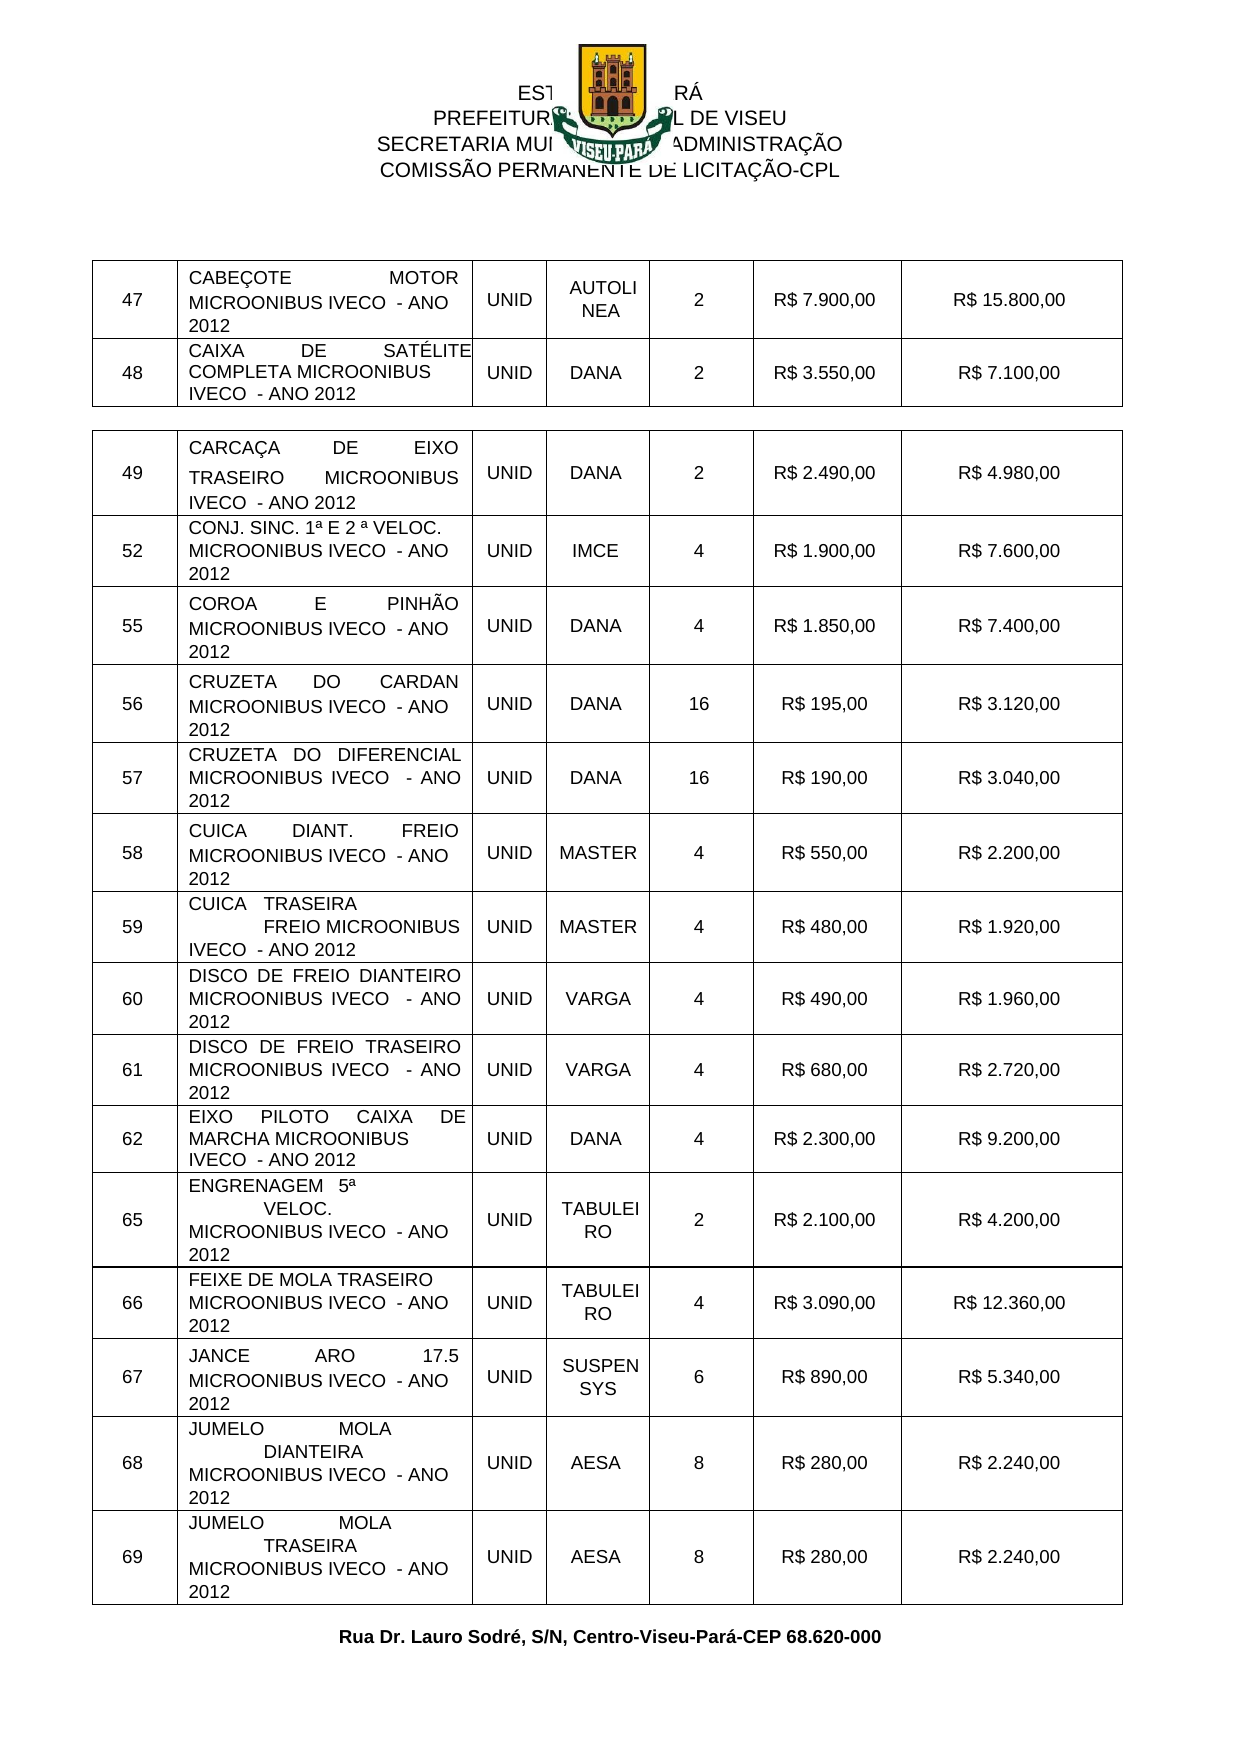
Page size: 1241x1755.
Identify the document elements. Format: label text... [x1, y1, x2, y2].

table_cell CAIXA DE SATÉLITE COMPLETA MICROONIBUS IVECO - ANO 2012 [178, 339, 472, 406]
table_cell TABULEI RO [547, 1173, 649, 1266]
table_header UNID [473, 431, 546, 515]
table_cell R$ 3.120,00 [902, 665, 1122, 742]
table_cell 2 [650, 261, 753, 338]
table_cell R$ 7.900,00 [754, 261, 901, 338]
table_cell AESA [547, 1417, 649, 1510]
table_cell R$ 15.800,00 [902, 261, 1122, 338]
table_cell R$ 480,00 [754, 892, 901, 962]
table_cell DISCO DE FREIO TRASEIRO MICROONIBUS IVECO - ANO 2012 [178, 1035, 472, 1104]
table_cell UNID [473, 1106, 546, 1172]
table_header R$ 2.490,00 [754, 431, 901, 515]
table_cell 4 [650, 516, 753, 586]
table_cell 4 [650, 1268, 753, 1338]
table_cell TABULEI RO [547, 1268, 649, 1338]
table_cell UNID [473, 665, 546, 742]
table_cell R$ 2.240,00 [902, 1417, 1122, 1510]
table_cell R$ 3.090,00 [754, 1268, 901, 1338]
table_cell R$ 280,00 [754, 1511, 901, 1604]
table_cell 59 [93, 892, 177, 962]
table_cell R$ 1.900,00 [754, 516, 901, 586]
table_cell 8 [650, 1417, 753, 1510]
table_cell 67 [93, 1339, 177, 1416]
table_cell 16 [650, 665, 753, 742]
table_cell 4 [650, 814, 753, 891]
table_header R$ 4.980,00 [902, 431, 1122, 515]
table_cell R$ 2.300,00 [754, 1106, 901, 1172]
table_cell CABEÇOTE MOTOR MICROONIBUS IVECO - ANO 2012 [178, 261, 472, 338]
table_cell 62 [93, 1106, 177, 1172]
table_cell 66 [93, 1268, 177, 1338]
table_cell UNID [473, 1035, 546, 1104]
table_cell JUMELO MOLA DIANTEIRA MICROONIBUS IVECO - ANO 2012 [178, 1417, 472, 1510]
table_cell CUICA TRASEIRA FREIO MICROONIBUS IVECO - ANO 2012 [178, 892, 472, 962]
table_cell UNID [473, 743, 546, 813]
table_cell MASTER [547, 892, 649, 962]
table_cell R$ 2.720,00 [902, 1035, 1122, 1104]
table_cell ENGRENAGEM 5ª VELOC. MICROONIBUS IVECO - ANO 2012 [178, 1173, 472, 1266]
table_cell EIXO PILOTO CAIXA DE MARCHA MICROONIBUS IVECO - ANO 2012 [178, 1106, 472, 1172]
table_cell CRUZETA DO CARDAN MICROONIBUS IVECO - ANO 2012 [178, 665, 472, 742]
table_cell JANCE ARO 17.5 MICROONIBUS IVECO - ANO 2012 [178, 1339, 472, 1416]
table_cell R$ 190,00 [754, 743, 901, 813]
table_cell R$ 1.960,00 [902, 963, 1122, 1033]
table_cell DANA [547, 743, 649, 813]
table_cell DANA [547, 1106, 649, 1172]
table_cell UNID [473, 1339, 546, 1416]
table_cell R$ 1.850,00 [754, 587, 901, 664]
table_cell COROA E PINHÃO MICROONIBUS IVECO - ANO 2012 [178, 587, 472, 664]
table_cell R$ 3.550,00 [754, 339, 901, 406]
table_cell UNID [473, 1417, 546, 1510]
table_cell R$ 12.360,00 [902, 1268, 1122, 1338]
table_cell 52 [93, 516, 177, 586]
table_cell UNID [473, 1173, 546, 1266]
table_cell R$ 2.200,00 [902, 814, 1122, 891]
table_cell 4 [650, 1106, 753, 1172]
table_cell UNID [473, 1268, 546, 1338]
table_cell R$ 550,00 [754, 814, 901, 891]
table_cell UNID [473, 339, 546, 406]
table_cell DANA [547, 587, 649, 664]
table_cell R$ 7.600,00 [902, 516, 1122, 586]
table_cell R$ 2.100,00 [754, 1173, 901, 1266]
table_cell R$ 2.240,00 [902, 1511, 1122, 1604]
table_cell UNID [473, 261, 546, 338]
table_cell 4 [650, 892, 753, 962]
table_cell UNID [473, 892, 546, 962]
table_cell 6 [650, 1339, 753, 1416]
table_cell R$ 5.340,00 [902, 1339, 1122, 1416]
table_cell 8 [650, 1511, 753, 1604]
table_cell 56 [93, 665, 177, 742]
table_cell R$ 490,00 [754, 963, 901, 1033]
table_cell JUMELO MOLA TRASEIRA MICROONIBUS IVECO - ANO 2012 [178, 1511, 472, 1604]
table_header DANA [547, 431, 649, 515]
table_cell 57 [93, 743, 177, 813]
table_cell R$ 280,00 [754, 1417, 901, 1510]
table_cell AESA [547, 1511, 649, 1604]
table_cell 48 [93, 339, 177, 406]
table_cell 4 [650, 963, 753, 1033]
table_cell DANA [547, 665, 649, 742]
table_cell 69 [93, 1511, 177, 1604]
table_cell 55 [93, 587, 177, 664]
table_cell VARGA [547, 963, 649, 1033]
table_cell R$ 4.200,00 [902, 1173, 1122, 1266]
table_cell 2 [650, 339, 753, 406]
table_cell 2 [650, 1173, 753, 1266]
table_cell R$ 9.200,00 [902, 1106, 1122, 1172]
table_cell R$ 3.040,00 [902, 743, 1122, 813]
table_cell IMCE [547, 516, 649, 586]
table_cell UNID [473, 516, 546, 586]
table_cell R$ 195,00 [754, 665, 901, 742]
table_cell 68 [93, 1417, 177, 1510]
table_cell 60 [93, 963, 177, 1033]
table_cell R$ 890,00 [754, 1339, 901, 1416]
table_cell UNID [473, 814, 546, 891]
table_cell CONJ. SINC. 1ª E 2 ª VELOC. MICROONIBUS IVECO - ANO 2012 [178, 516, 472, 586]
table_header 49 [93, 431, 177, 515]
table_header 2 [650, 431, 753, 515]
table_cell CRUZETA DO DIFERENCIAL MICROONIBUS IVECO - ANO 2012 [178, 743, 472, 813]
table_cell 4 [650, 1035, 753, 1104]
table_cell UNID [473, 963, 546, 1033]
table_cell SUSPEN SYS [547, 1339, 649, 1416]
table_cell AUTOLI NEA [547, 261, 649, 338]
table_cell 4 [650, 587, 753, 664]
table_cell DANA [547, 339, 649, 406]
table_cell DISCO DE FREIO DIANTEIRO MICROONIBUS IVECO - ANO 2012 [178, 963, 472, 1033]
table_cell 47 [93, 261, 177, 338]
table_cell 58 [93, 814, 177, 891]
table_cell R$ 680,00 [754, 1035, 901, 1104]
table_cell UNID [473, 1511, 546, 1604]
table_cell MASTER [547, 814, 649, 891]
table_cell R$ 7.100,00 [902, 339, 1122, 406]
table_cell R$ 1.920,00 [902, 892, 1122, 962]
table_cell UNID [473, 587, 546, 664]
table_cell FEIXE DE MOLA TRASEIRO MICROONIBUS IVECO - ANO 2012 [178, 1268, 472, 1338]
table_cell VARGA [547, 1035, 649, 1104]
table_cell CUICA DIANT. FREIO MICROONIBUS IVECO - ANO 2012 [178, 814, 472, 891]
table_cell 65 [93, 1173, 177, 1266]
table_cell 61 [93, 1035, 177, 1104]
table_cell 16 [650, 743, 753, 813]
table_cell R$ 7.400,00 [902, 587, 1122, 664]
table_header CARCAÇA DE EIXO TRASEIRO MICROONIBUS IVECO - ANO 2012 [178, 431, 472, 515]
